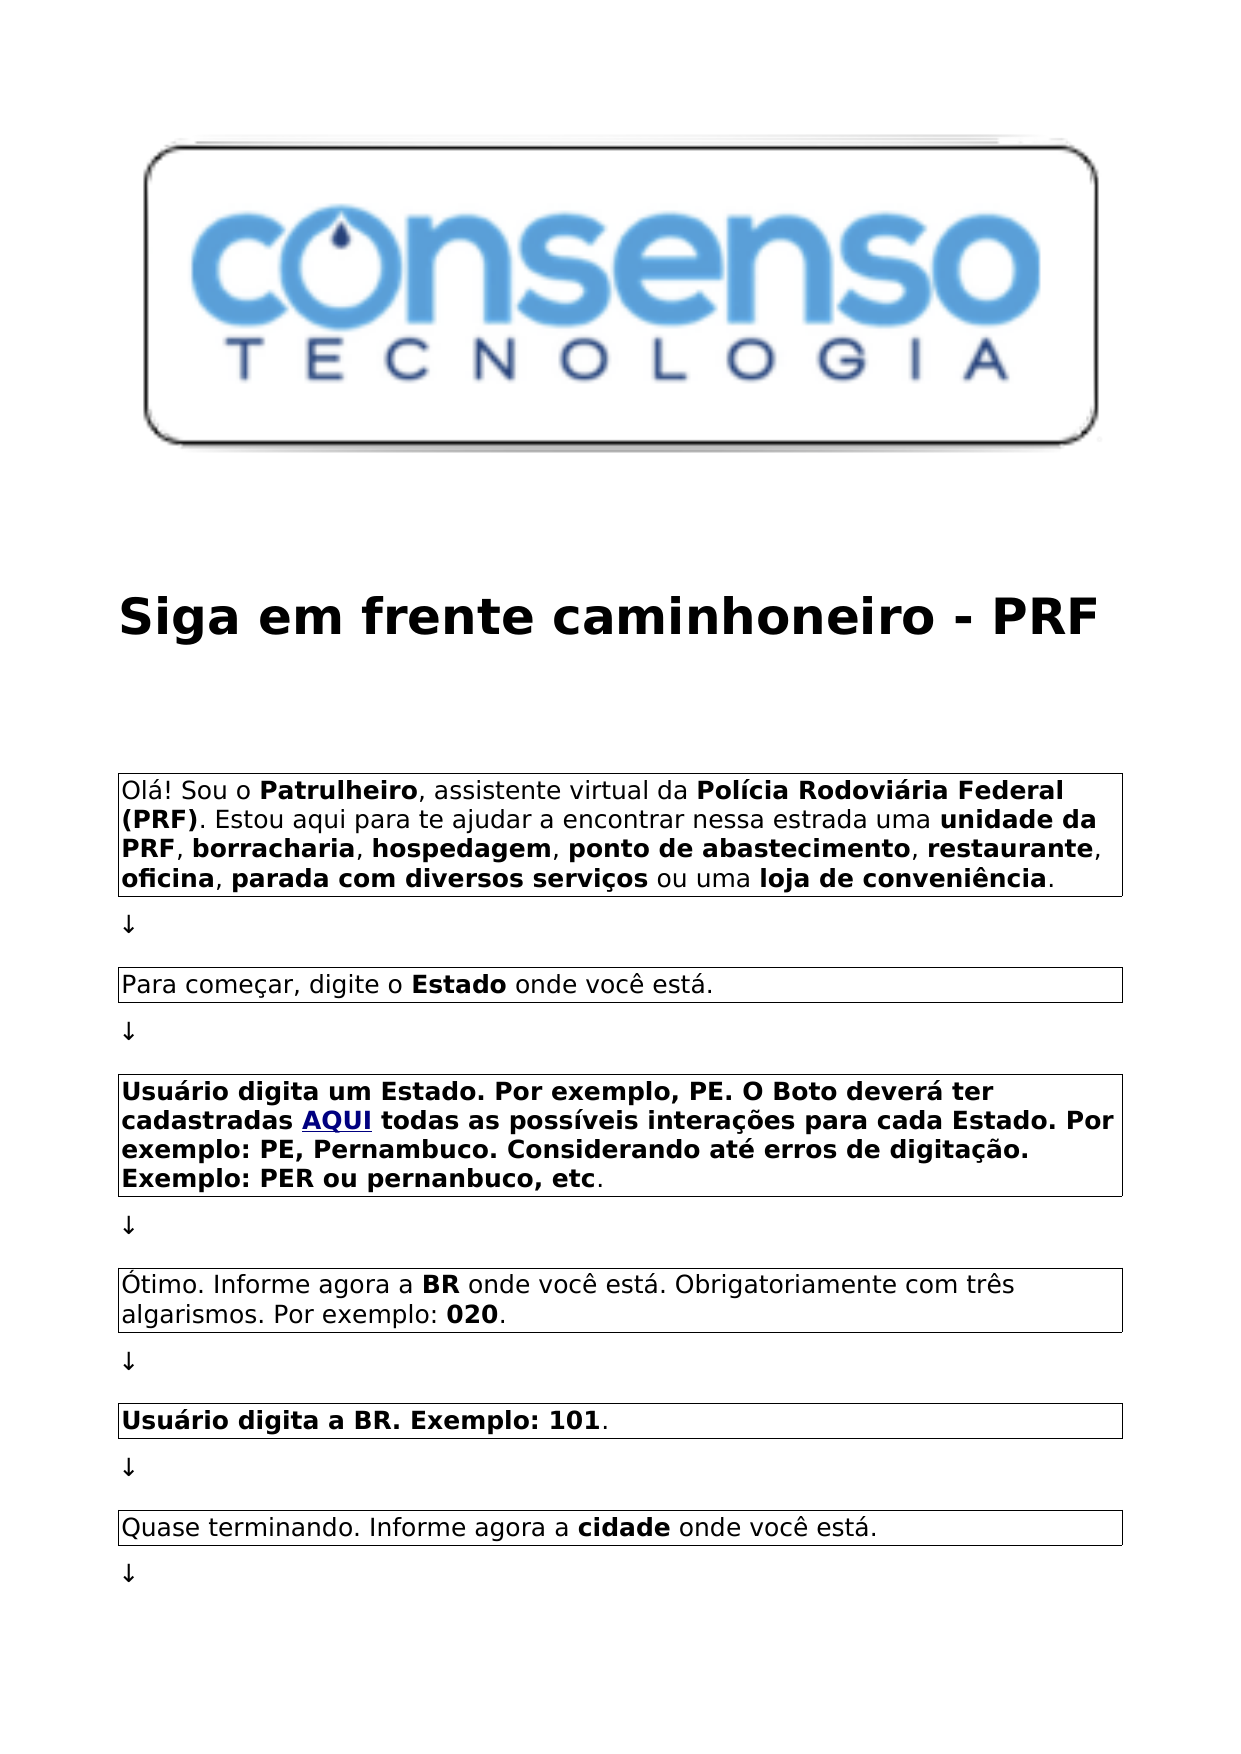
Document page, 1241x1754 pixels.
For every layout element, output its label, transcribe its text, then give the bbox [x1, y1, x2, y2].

text ↓ [118, 1211, 1122, 1240]
table_header Ótimo. Informe agora a BR onde você está. Obrigatoriamente com três algarismos. Por exemplo: 020. [119, 1269, 1122, 1332]
subtitle Siga em frente caminhoneiro - PRF [118, 588, 1122, 646]
table_header Para começar, digite o Estado onde você está. [119, 968, 1122, 1002]
table_header Usuário digita a BR. Exemplo: 101. [119, 1404, 1122, 1438]
text ↓ [118, 1453, 1122, 1482]
text ↓ [118, 1560, 1122, 1589]
text ↓ [118, 911, 1122, 940]
table_header Olá! Sou o Patrulheiro, assistente virtual da Polícia Rodoviária Federal (PRF). Estou aqui para te ajudar a encontrar nessa estrada uma unidade da PRF, borracharia, hospedagem, ponto de abastecimento, restaurante, oficina, parada com diversos serviços ou uma loja de conveniência. [119, 774, 1122, 896]
text ↓ [118, 1017, 1122, 1046]
picture [118, 130, 1123, 480]
table_header Usuário digita um Estado. Por exemplo, PE. O Boto deverá ter cadastradas AQUI todas as possíveis interações para cada Estado. Por exemplo: PE, Pernambuco. Considerando até erros de digitação. Exemplo: PER ou pernanbuco, etc. [119, 1075, 1122, 1196]
table_header Quase terminando. Informe agora a cidade onde você está. [119, 1511, 1122, 1545]
text ↓ [118, 1347, 1122, 1376]
